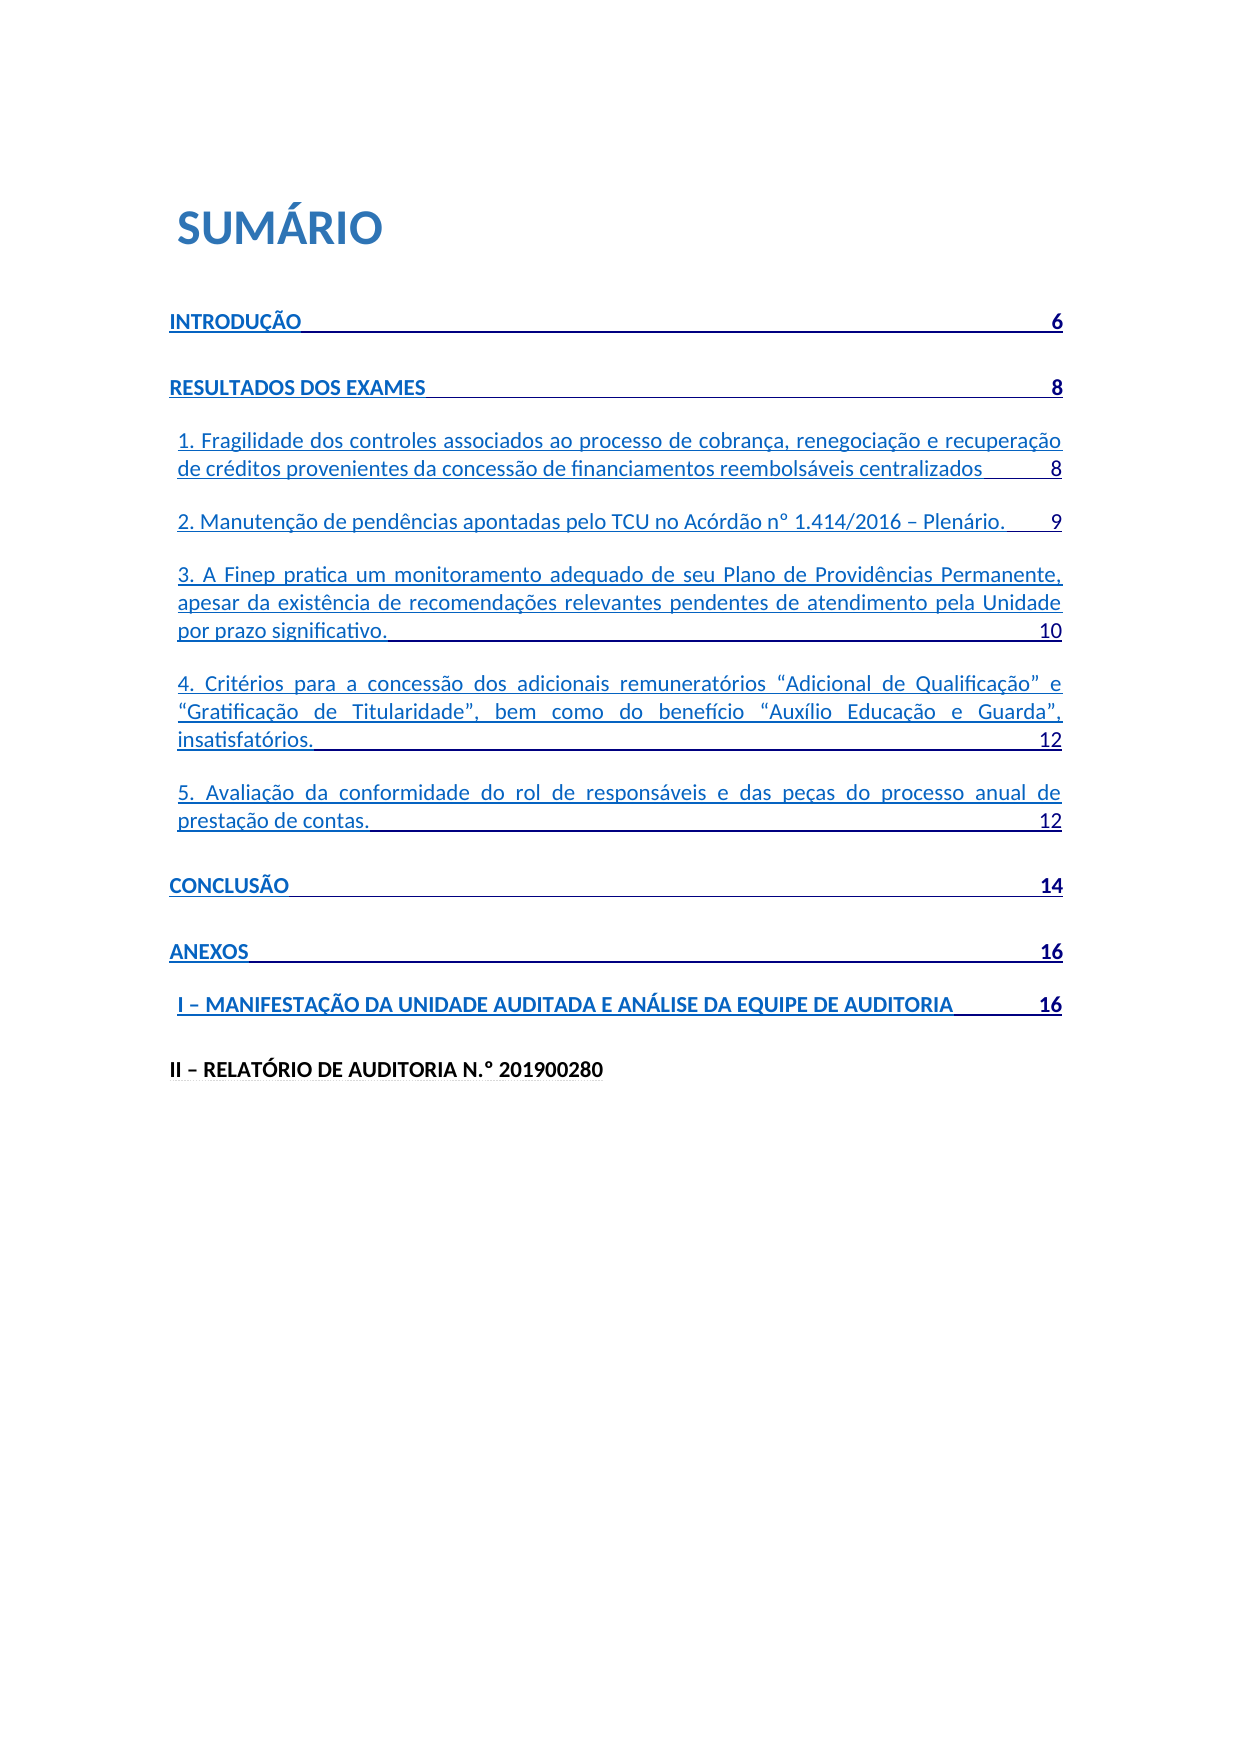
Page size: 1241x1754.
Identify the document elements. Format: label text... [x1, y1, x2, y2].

text SUMÁRIO [177, 196, 1063, 257]
text insatisfatórios. 12 [177, 722, 1063, 753]
text 2. Manutenção de pendências apontadas pelo TCU no Acórdão nº 1.414/2016 – Plenário. 9 [177, 507, 1063, 535]
text 3. A Finep pratica um monitoramento adequado de seu Plano de Providências Permanente, [177, 560, 1063, 584]
text 4. Critérios para a concessão dos adicionais remuneratórios “Adicional de Qualificação” e [177, 669, 1063, 693]
text INTRODUÇÃO 6 [169, 307, 1063, 331]
text II – Relatório de AUditoria n.º 201900280 [169, 1056, 1063, 1084]
text de créditos provenientes da concessão de financiamentos reembolsáveis centralizados 8 [177, 451, 1063, 482]
text 1. Fragilidade dos controles associados ao processo de cobrança, renegociação e recuperação [177, 426, 1063, 450]
text apesar da existência de recomendações relevantes pendentes de atendimento pela Unidade [177, 585, 1063, 612]
text CONCLUSÃO 14 [169, 872, 1063, 896]
text ANEXOS 16 [169, 937, 1063, 961]
text 5. Avaliação da conformidade do rol de responsáveis e das peças do processo anual de prestação de contas. 12 [177, 778, 1063, 834]
text “Gratificação de Titularidade”, bem como do benefício “Auxílio Educação e Guarda”, [177, 694, 1063, 721]
text por prazo significativo. 10 [177, 613, 1063, 644]
text RESULTADOS DOS EXAMES 8 [169, 373, 1063, 397]
text I – MANIFESTAÇÃO DA UNIDADE AUDITADA E ANÁLISE DA EQUIPE DE AUDITORIA 16 [177, 990, 1063, 1018]
